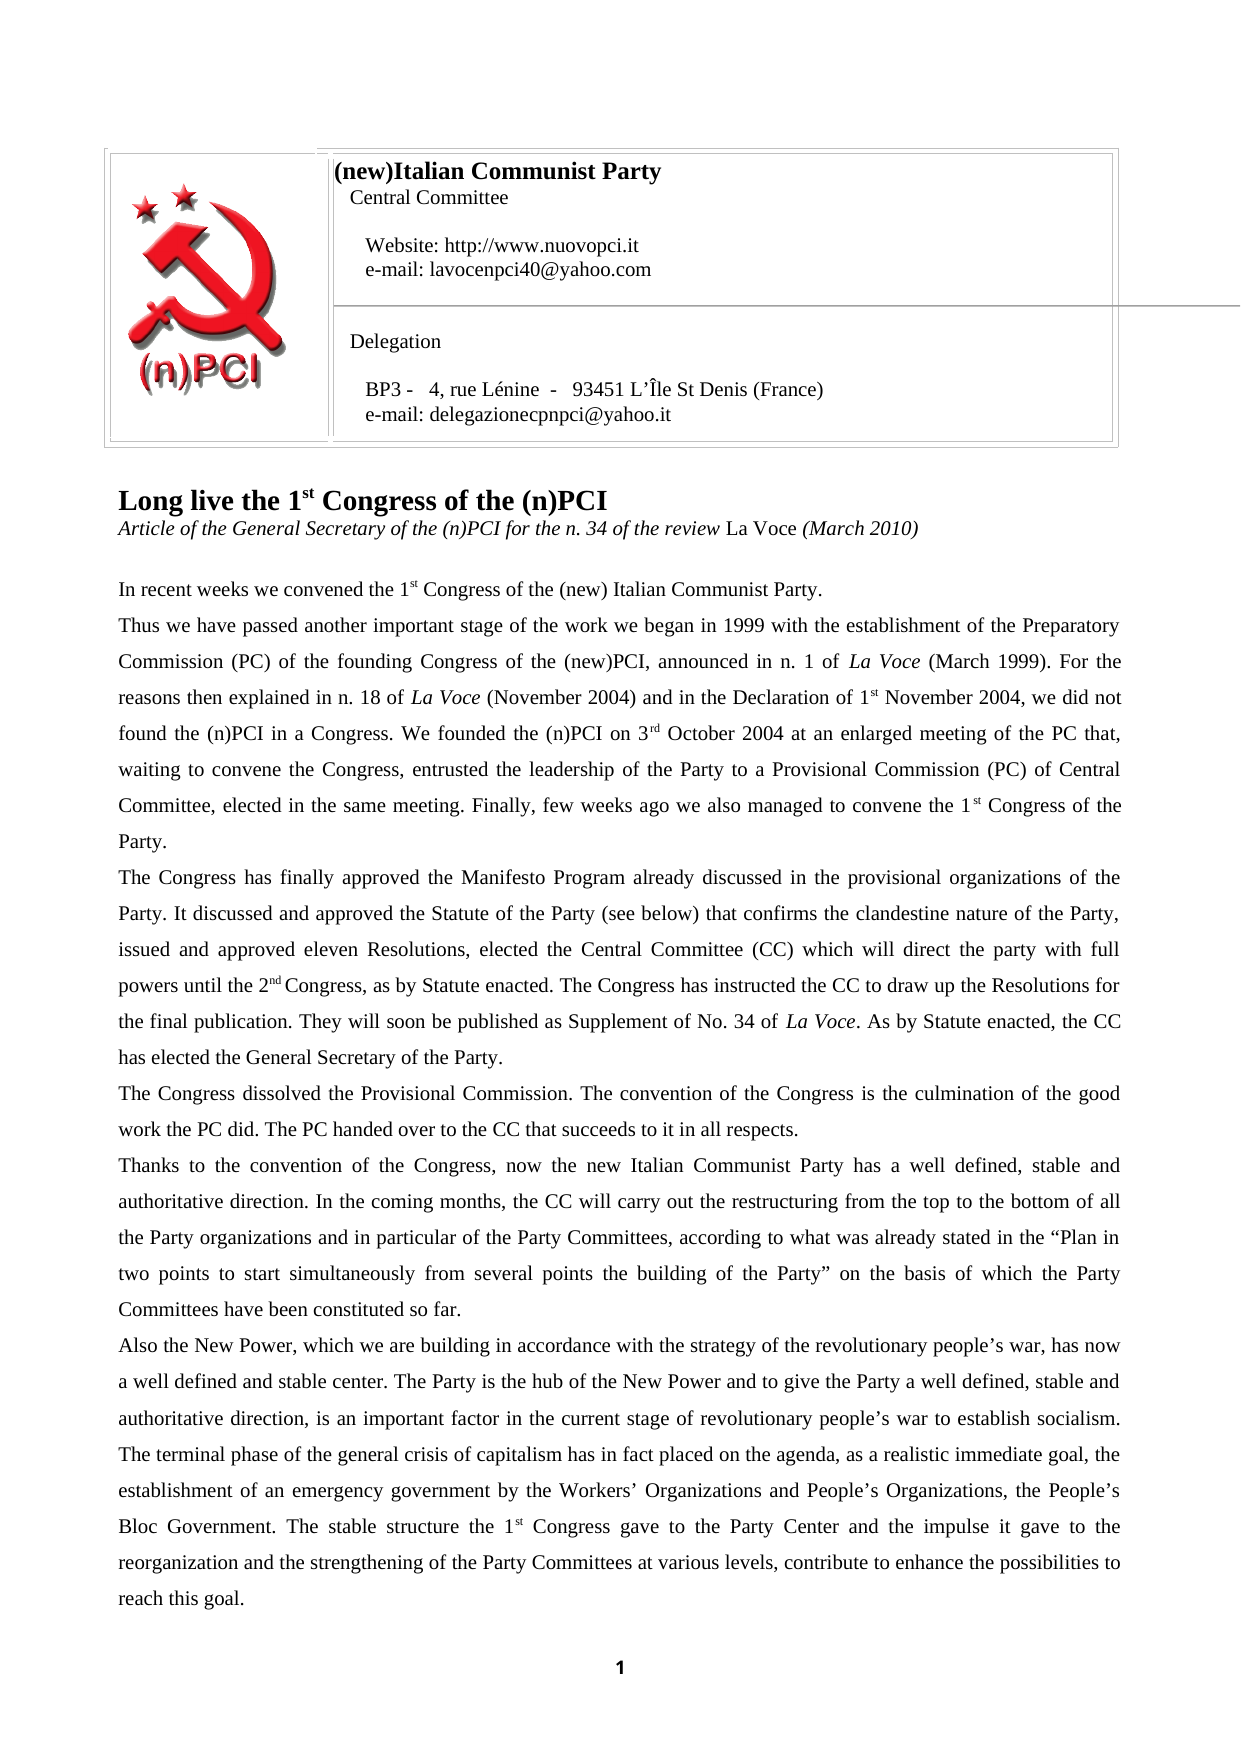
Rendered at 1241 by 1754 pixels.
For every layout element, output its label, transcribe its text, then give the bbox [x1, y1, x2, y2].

text Also the New Power, which we are building in accordance with the strategy of the revolutionary people’s war, has now a well defined and stable center. The Party is the hub of the New Power and to give the Party a well defined, stable and authoritative direction, is an important factor in the current stage of revolutionary people’s war to establish socialism. The terminal phase of the general crisis of capitalism has in fact placed on the agenda, as a realistic immediate goal, the establishment of an emergency government by the Workers’ Organizations and People’s Organizations, the People’s Bloc Government. The stable structure the 1st Congress gave to the Party Center and the impulse it gave to the reorganization and the strengthening of the Party Committees at various levels, contribute to enhance the possibilities to reach this goal. [118, 1333, 1122, 1610]
table_header (new)Italian Communist Party Central Committee Website: http://www.nuovopci.it e-mail: lavocenpci40@yahoo.com Delegation BP3 - 4, rue Lénine - 93451 L’Île St Denis (France) e-mail: delegazionecpnpci@yahoo.it [331, 149, 1115, 441]
text Article of the General Secretary of the (n)PCI for the n. 34 of the review La Voce (March 2010) [118, 516, 1122, 540]
text In recent weeks we convened the 1st Congress of the (new) Italian Communist Party. [118, 576, 1122, 601]
text Thanks to the convention of the Congress, now the new Italian Communist Party has a well defined, stable and authoritative direction. In the coming months, the CC will carry out the restructuring from the top to the bottom of all the Party organizations and in particular of the Party Committees, according to what was already stated in the “Plan in two points to start simultaneously from several points the building of the Party” on the basis of which the Party Committees have been constituted so far. [118, 1153, 1122, 1321]
text Long live the 1st Congress of the (n)PCI [118, 483, 1122, 516]
table_header [107, 148, 331, 441]
picture [108, 149, 316, 437]
text The Congress dissolved the Provisional Commission. The convention of the Congress is the culmination of the good work the PC did. The PC handed over to the CC that succeeds to it in all respects. [118, 1081, 1122, 1141]
text The Congress has finally approved the Manifesto Program already discussed in the provisional organizations of the Party. It discussed and approved the Statute of the Party (see below) that confirms the clandestine nature of the Party, issued and approved eleven Resolutions, elected the Central Committee (CC) which will direct the party with full powers until the 2nd Congress, as by Statute enacted. The Congress has instructed the CC to draw up the Resolutions for the final publication. They will soon be published as Supplement of No. 34 of La Voce. As by Statute enacted, the CC has elected the General Secretary of the Party. [118, 865, 1122, 1069]
text Thus we have passed another important stage of the work we began in 1999 with the establishment of the Preparatory Commission (PC) of the founding Congress of the (new)PCI, announced in n. 1 of La Voce (March 1999). For the reasons then explained in n. 18 of La Voce (November 2004) and in the Declaration of 1st November 2004, we did not found the (n)PCI in a Congress. We founded the (n)PCI on 3rd October 2004 at an enlarged meeting of the PC that, waiting to convene the Congress, entrusted the leadership of the Party to a Provisional Commission (PC) of Central Committee, elected in the same meeting. Finally, few weeks ago we also managed to convene the 1st Congress of the Party. [118, 612, 1122, 853]
